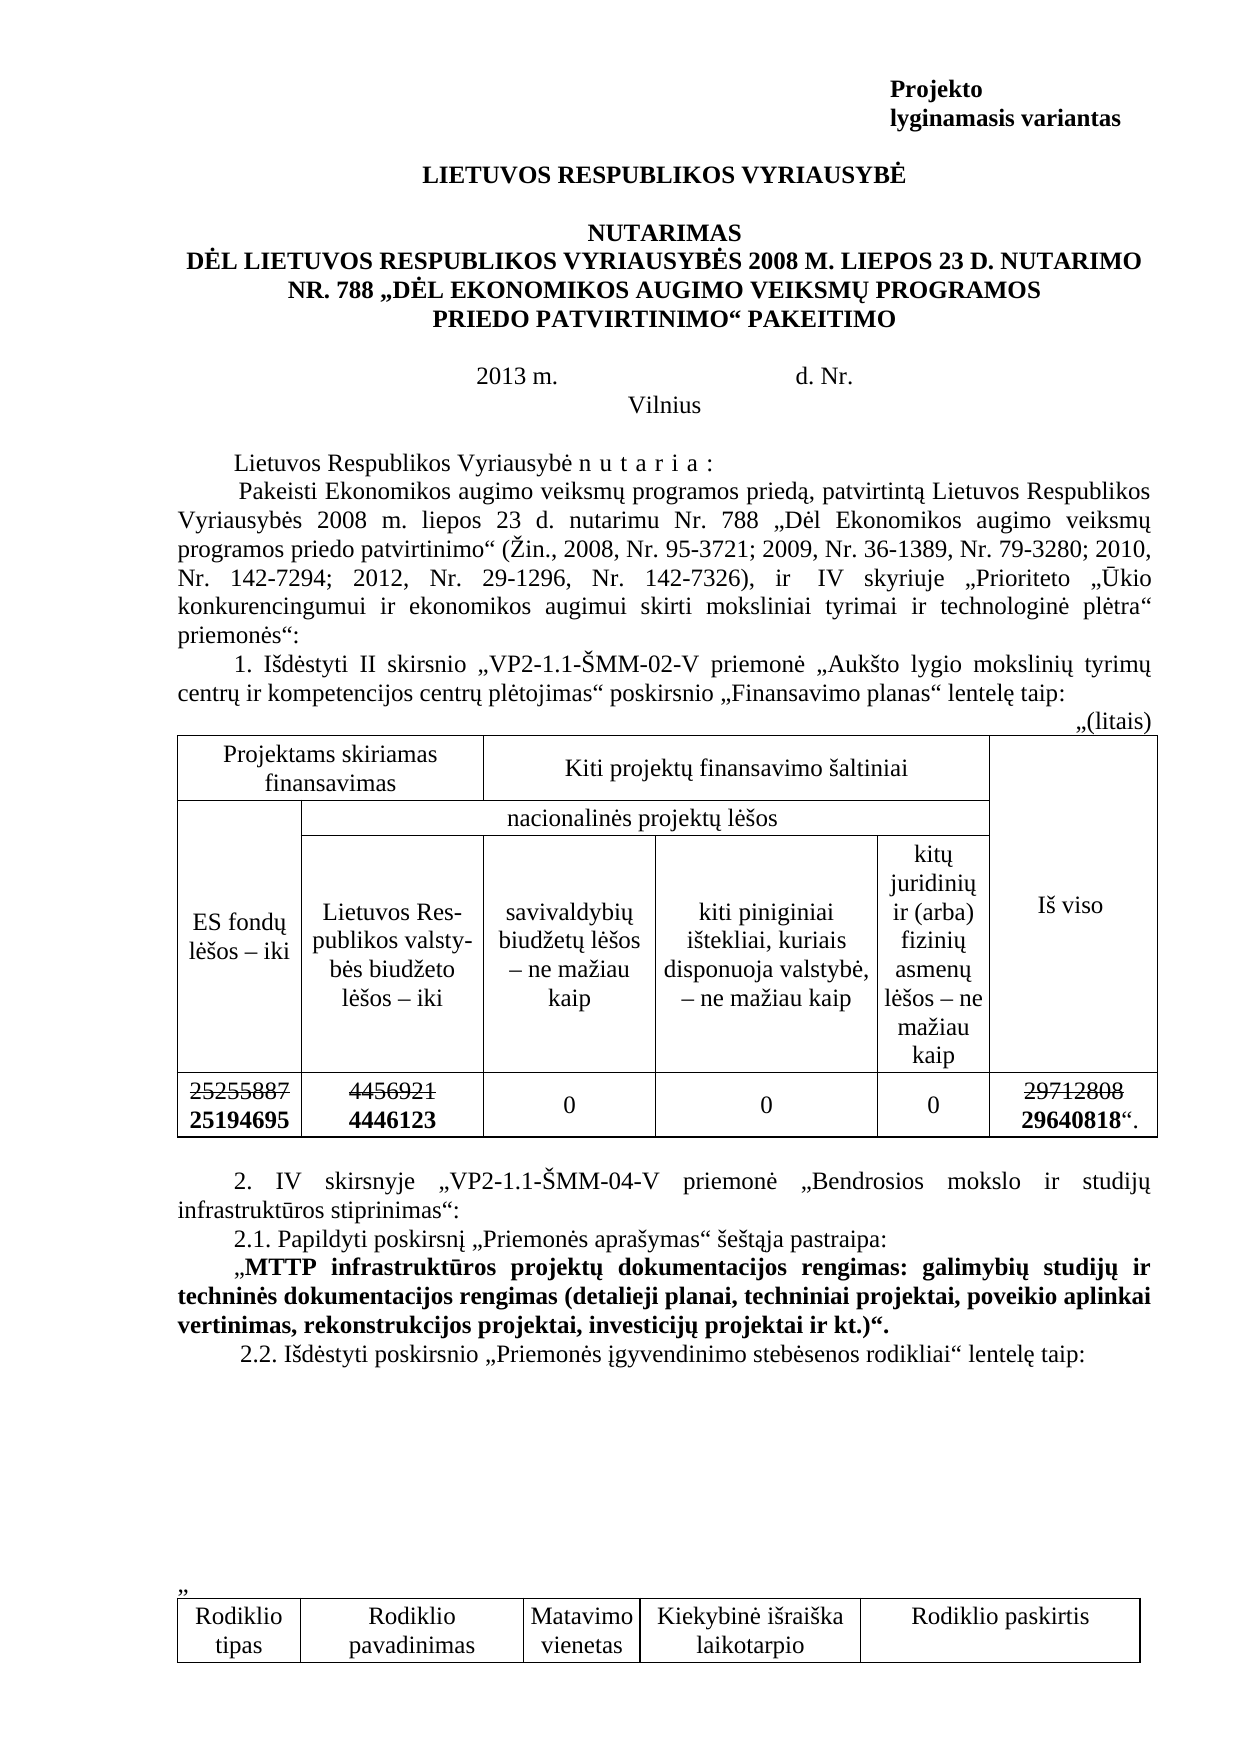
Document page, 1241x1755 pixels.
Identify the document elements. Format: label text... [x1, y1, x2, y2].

table_cell kiti piniginiai ištekliai, kuriais disponuoja valstybė, – ne mažiau kaip [656, 836, 877, 1072]
text Vilnius [177, 390, 1152, 419]
table_cell Lietuvos Res­publikos valsty­bės biudžeto lėšos – iki [302, 836, 483, 1072]
table_cell 4456921 4446123 [302, 1073, 483, 1136]
text NUTARIMAS [177, 218, 1152, 246]
text 2.2. Išdėstyti poskirsnio „Priemonės įgyvendinimo stebėsenos rodikliai“ lentelę taip: [177, 1339, 1152, 1367]
text „ [177, 1569, 1152, 1597]
table_cell kitų juridinių ir (arba) fizinių asmenų lėšos – ne mažiau kaip [878, 836, 989, 1072]
text Lietuvos Respublikos Vyriausybė nutaria: [177, 448, 1152, 476]
text 1. Išdėstyti II skirsnio „VP2-1.1-ŠMM-02-V priemonė „Aukšto lygio mokslinių tyrimų centrų ir kompetencijos centrų plėtojimas“ poskirsnio „Finansavimo planas“ lentelę taip: [177, 649, 1152, 706]
table_header Iš viso [990, 736, 1157, 1072]
text 2.1. Papildyti poskirsnį „Priemonės aprašymas“ šeštąja pastraipa: [177, 1224, 1152, 1252]
table_header Kiti projektų finansavimo šaltiniai [484, 736, 989, 799]
table_cell 29712808 29640818“. [990, 1073, 1157, 1136]
table_header Rodiklio paskirtis [861, 1599, 1139, 1662]
subtitle LIETUVOS RESPUBLIKOS VYRIAUSYBĖ [177, 160, 1152, 189]
text DĖL LIETUVOS RESPUBLIKOS VYRIAUSYBĖS 2008 M. LIEPOS 23 D. NUTARIMO NR. 788 „DĖL EKONOMIKOS AUGIMO VEIKSMŲ PROGRAMOS [177, 246, 1152, 304]
table_header Rodiklio pavadinimas [301, 1599, 523, 1662]
text „MTTP infrastruktūros projektų dokumentacijos rengimas: galimybių studijų ir techninės dokumentacijos rengimas (detalieji planai, techniniai projektai, poveikio aplinkai vertinimas, rekonstrukcijos projektai, investicijų projektai ir kt.)“. [177, 1252, 1152, 1339]
text 2. IV skirsnyje „VP2-1.1-ŠMM-04-V priemonė „Bendrosios mokslo ir studijų infrastruktūros stiprinimas“: [177, 1166, 1152, 1224]
table_header Matavimo vienetas [524, 1599, 639, 1662]
table_header Kiekybinė išraiška laikotarpio [641, 1599, 860, 1662]
text Projekto [177, 74, 1152, 103]
table_cell 0 [656, 1073, 877, 1136]
text „(litais) [177, 706, 1152, 735]
text 2013 m. d. Nr. [177, 361, 1152, 390]
text lyginamasis variantas [177, 103, 1152, 131]
table_cell savivaldybių biudžetų lėšos – ne mažiau kaip [484, 836, 655, 1072]
table_header Rodiklio tipas [178, 1599, 300, 1662]
table_cell 0 [484, 1073, 655, 1136]
table_cell nacionalinės projektų lėšos [302, 801, 989, 835]
text PRIEDO PATVIRTINIMO“ PAKEITIMO [177, 304, 1152, 333]
table_cell 0 [878, 1073, 989, 1136]
text Pakeisti Ekonomikos augimo veiksmų programos priedą, patvirtintą Lietuvos Respublikos Vyriausybės 2008 m. liepos 23 d. nutarimu Nr. 788 „Dėl Ekonomikos augimo veiksmų programos priedo patvirtinimo“ (Žin., 2008, Nr. 95-3721; 2009, Nr. 36-1389, Nr. 79-3280; 2010, Nr. 142-7294; 2012, Nr. 29-1296, Nr. 142-7326), ir IV skyriuje „Prioriteto „Ūkio konkurencingumui ir ekonomikos augimui skirti moksliniai tyrimai ir technologinė plėtra“ priemonės“: [177, 476, 1152, 649]
table_cell ES fondų lėšos – iki [178, 801, 301, 1072]
table_header Projektams skiriamas finansavimas [178, 736, 483, 799]
table_cell 25255887 25194695 [178, 1073, 301, 1136]
